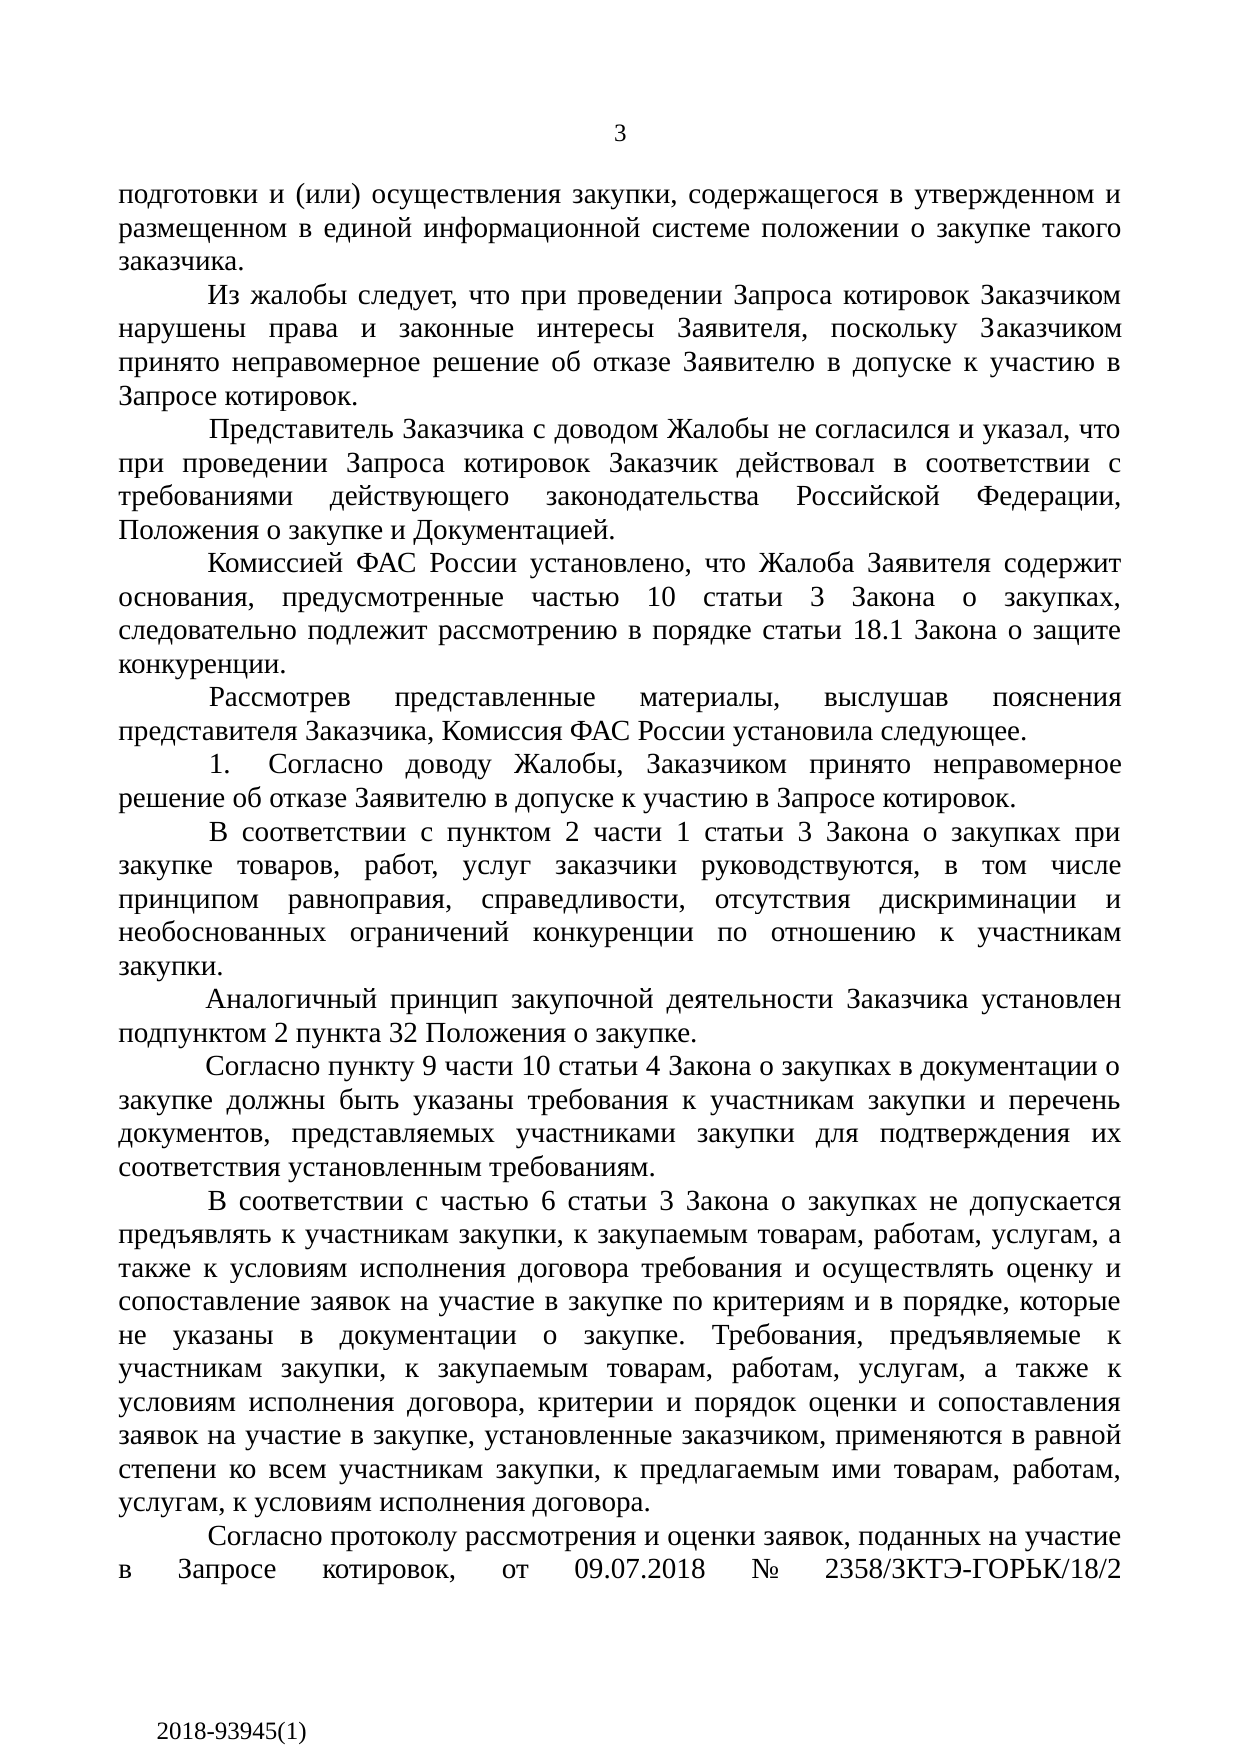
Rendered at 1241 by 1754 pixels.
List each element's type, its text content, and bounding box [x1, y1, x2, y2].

list Согласно доводу Жалобы, Заказчиком принято неправомерное решение об отказе Заявителю в допуске к участию в Запросе котировок. [118, 747, 1122, 814]
text подготовки и (или) осуществления закупки, содержащегося в утвержденном и размещенном в единой информационной системе положении о закупке такого заказчика. [118, 176, 1122, 277]
text Согласно пункту 9 части 10 статьи 4 Закона о закупках в документации о закупке должны быть указаны требования к участникам закупки и перечень документов, представляемых участниками закупки для подтверждения их соответствия установленным требованиям. [118, 1048, 1122, 1183]
text Аналогичный принцип закупочной деятельности Заказчика установлен подпунктом 2 пункта 32 Положения о закупке. [118, 981, 1122, 1048]
text Представитель Заказчика с доводом Жалобы не согласился и указал, что при проведении Запроса котировок Заказчик действовал в соответствии с требованиями действующего законодательства Российской Федерации, Положения о закупке и Документацией. [118, 411, 1122, 545]
text В соответствии с частью 6 статьи 3 Закона о закупках не допускается предъявлять к участникам закупки, к закупаемым товарам, работам, услугам, а также к условиям исполнения договора требования и осуществлять оценку и сопоставление заявок на участие в закупке по критериям и в порядке, которые не указаны в документации о закупке. Требования, предъявляемые к участникам закупки, к закупаемым товарам, работам, услугам, а также к условиям исполнения договора, критерии и порядок оценки и сопоставления заявок на участие в закупке, установленные заказчиком, применяются в равной степени ко всем участникам закупки, к предлагаемым ими товарам, работам, услугам, к условиям исполнения договора. [118, 1183, 1122, 1518]
text В соответствии с пунктом 2 части 1 статьи 3 Закона о закупках при закупке товаров, работ, услуг заказчики руководствуются, в том числе принципом равноправия, справедливости, отсутствия дискриминации и необоснованных ограничений конкуренции по отношению к участникам закупки. [118, 814, 1122, 981]
text Рассмотрев представленные материалы, выслушав пояснения представителя Заказчика, Комиссия ФАС России установила следующее. [118, 679, 1122, 747]
text Согласно протоколу рассмотрения и оценки заявок, поданных на участие в Запросе котировок, от 09.07.2018 № 2358/ЗКТЭ-ГОРЬК/18/2 [118, 1518, 1122, 1585]
text Комиссией ФАС России установлено, что Жалоба Заявителя содержит основания, предусмотренные частью 10 статьи 3 Закона о закупках, следовательно подлежит рассмотрению в порядке статьи 18.1 Закона о защите конкуренции. [118, 545, 1122, 679]
text Из жалобы следует, что при проведении Запроса котировок Заказчиком нарушены права и законные интересы Заявителя, поскольку Заказчиком принято неправомерное решение об отказе Заявителю в допуске к участию в Запросе котировок. [118, 277, 1122, 411]
